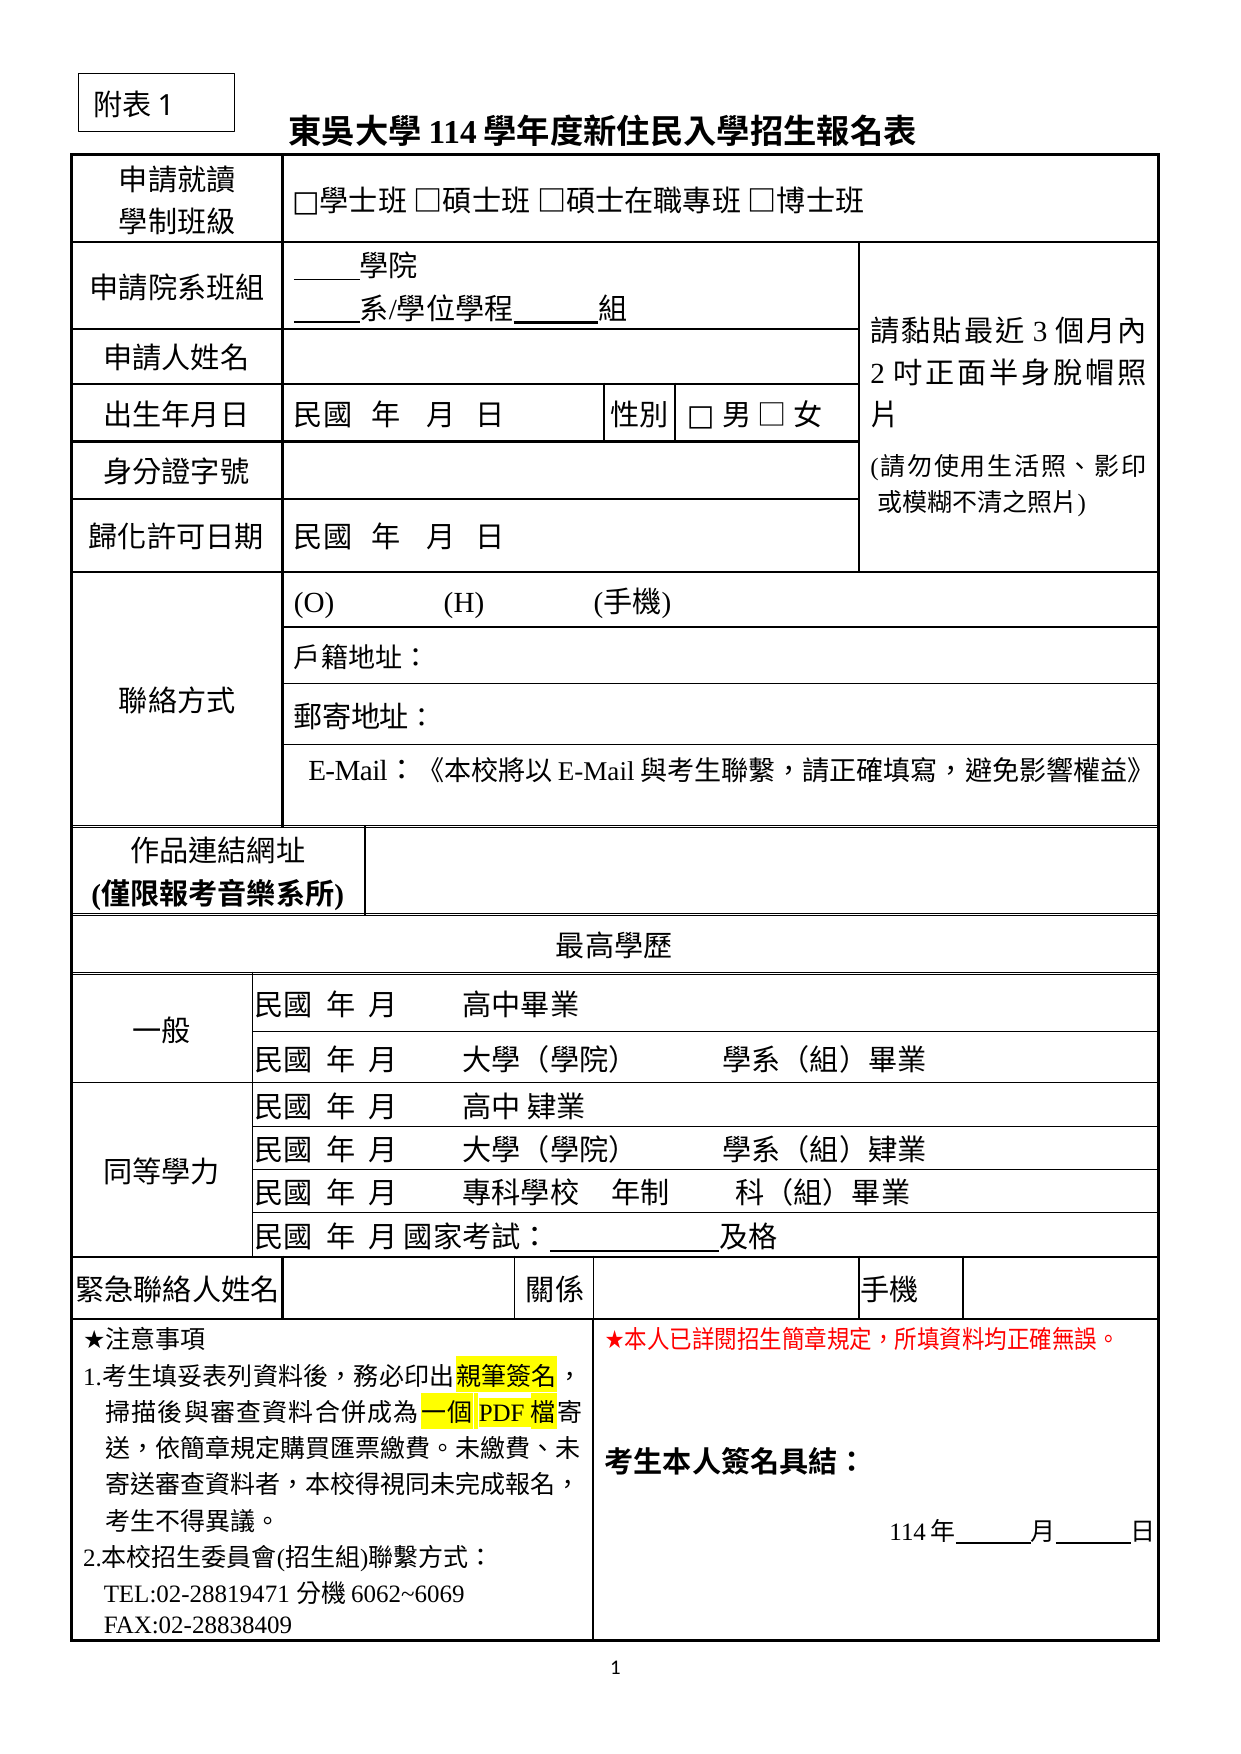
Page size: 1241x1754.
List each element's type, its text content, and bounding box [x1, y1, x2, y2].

table_cell (O) (H) (手機) [284, 573, 1157, 626]
table_cell 民國 年 月 高中 肄業 [253, 1083, 1157, 1126]
table_cell 民國 年 月 國家考試： 及格 [253, 1213, 1157, 1256]
table_cell 同等學力 [73, 1083, 252, 1256]
table_cell □ 男 □ 女 [676, 385, 858, 440]
table_cell 歸化許可日期 [73, 500, 281, 571]
text 東吳大學114學年度新住民入學招生報名表 [53, 105, 1152, 153]
table_cell 戶籍地址： [284, 628, 1157, 683]
table_cell [594, 1258, 858, 1318]
table_cell 請黏貼最近3個月內2吋正面半身脫帽照片 (請勿使用生活照、影印或模糊不清之照片) [860, 243, 1157, 571]
table_cell 最高學歷 [73, 916, 1157, 972]
table_cell 民國 年 月 高中畢業 [253, 975, 1157, 1031]
table_cell 民國 年 月 日 [284, 500, 858, 571]
table_cell 關係 [515, 1258, 593, 1318]
table_cell ★注意事項 1.考生填妥表列資料後，務必印出親筆簽名，掃描後與審查資料合併成為一個PDF檔寄送，依簡章規定購買匯票繳費。未繳費、未寄送審查資料者，本校得視同未完成報名，考生不得異議。 2.本校招生委員會(招生組)聯繫方式： TEL:02-28819471 分機6062~6069 FAX:02-28838409 [73, 1320, 592, 1639]
table_cell 手機 [860, 1258, 962, 1318]
table_cell 申請人姓名 [73, 330, 281, 383]
table_cell 民國 年 月 大學（學院） 學系（組）畢業 [253, 1032, 1157, 1082]
table_cell 學院 系/學位學程 組 [284, 243, 858, 328]
table_cell 性別 [605, 385, 674, 440]
table_cell 緊急聯絡人姓名 [73, 1258, 281, 1318]
text 附表1 [93, 81, 219, 124]
table_header □學士班 □碩士班 □碩士在職專班 □博士班 [284, 156, 1157, 241]
table_cell ★本人已詳閱招生簡章規定，所填資料均正確無誤。 考生本人簽名具結： 114年 月 日 [594, 1320, 1157, 1639]
table_cell [366, 828, 1157, 913]
table_header 申請就讀 學制班級 [73, 156, 281, 241]
table_cell 民國 年 月 專科學校 年制 科（組）畢業 [253, 1170, 1157, 1212]
table_cell [284, 443, 858, 498]
table_cell 郵寄地址： [284, 684, 1157, 744]
table_cell 聯絡方式 [73, 573, 281, 825]
table_cell [284, 1258, 514, 1318]
table_cell 身分證字號 [73, 443, 281, 498]
table_cell 民國 年 月 日 [284, 385, 603, 440]
table_cell E-Mail：《本校將以E-Mail與考生聯繫，請正確填寫，避免影響權益》 [284, 745, 1157, 825]
table_cell 一般 [73, 975, 252, 1082]
table_cell 民國 年 月 大學（學院） 學系（組）肄業 [253, 1127, 1157, 1169]
table_cell 出生年月日 [73, 385, 281, 440]
table_cell 申請院系班組 [73, 243, 281, 328]
table_cell [284, 330, 858, 383]
table_cell [964, 1258, 1157, 1318]
table_cell 作品連結網址 (僅限報考音樂系所) [73, 828, 364, 913]
